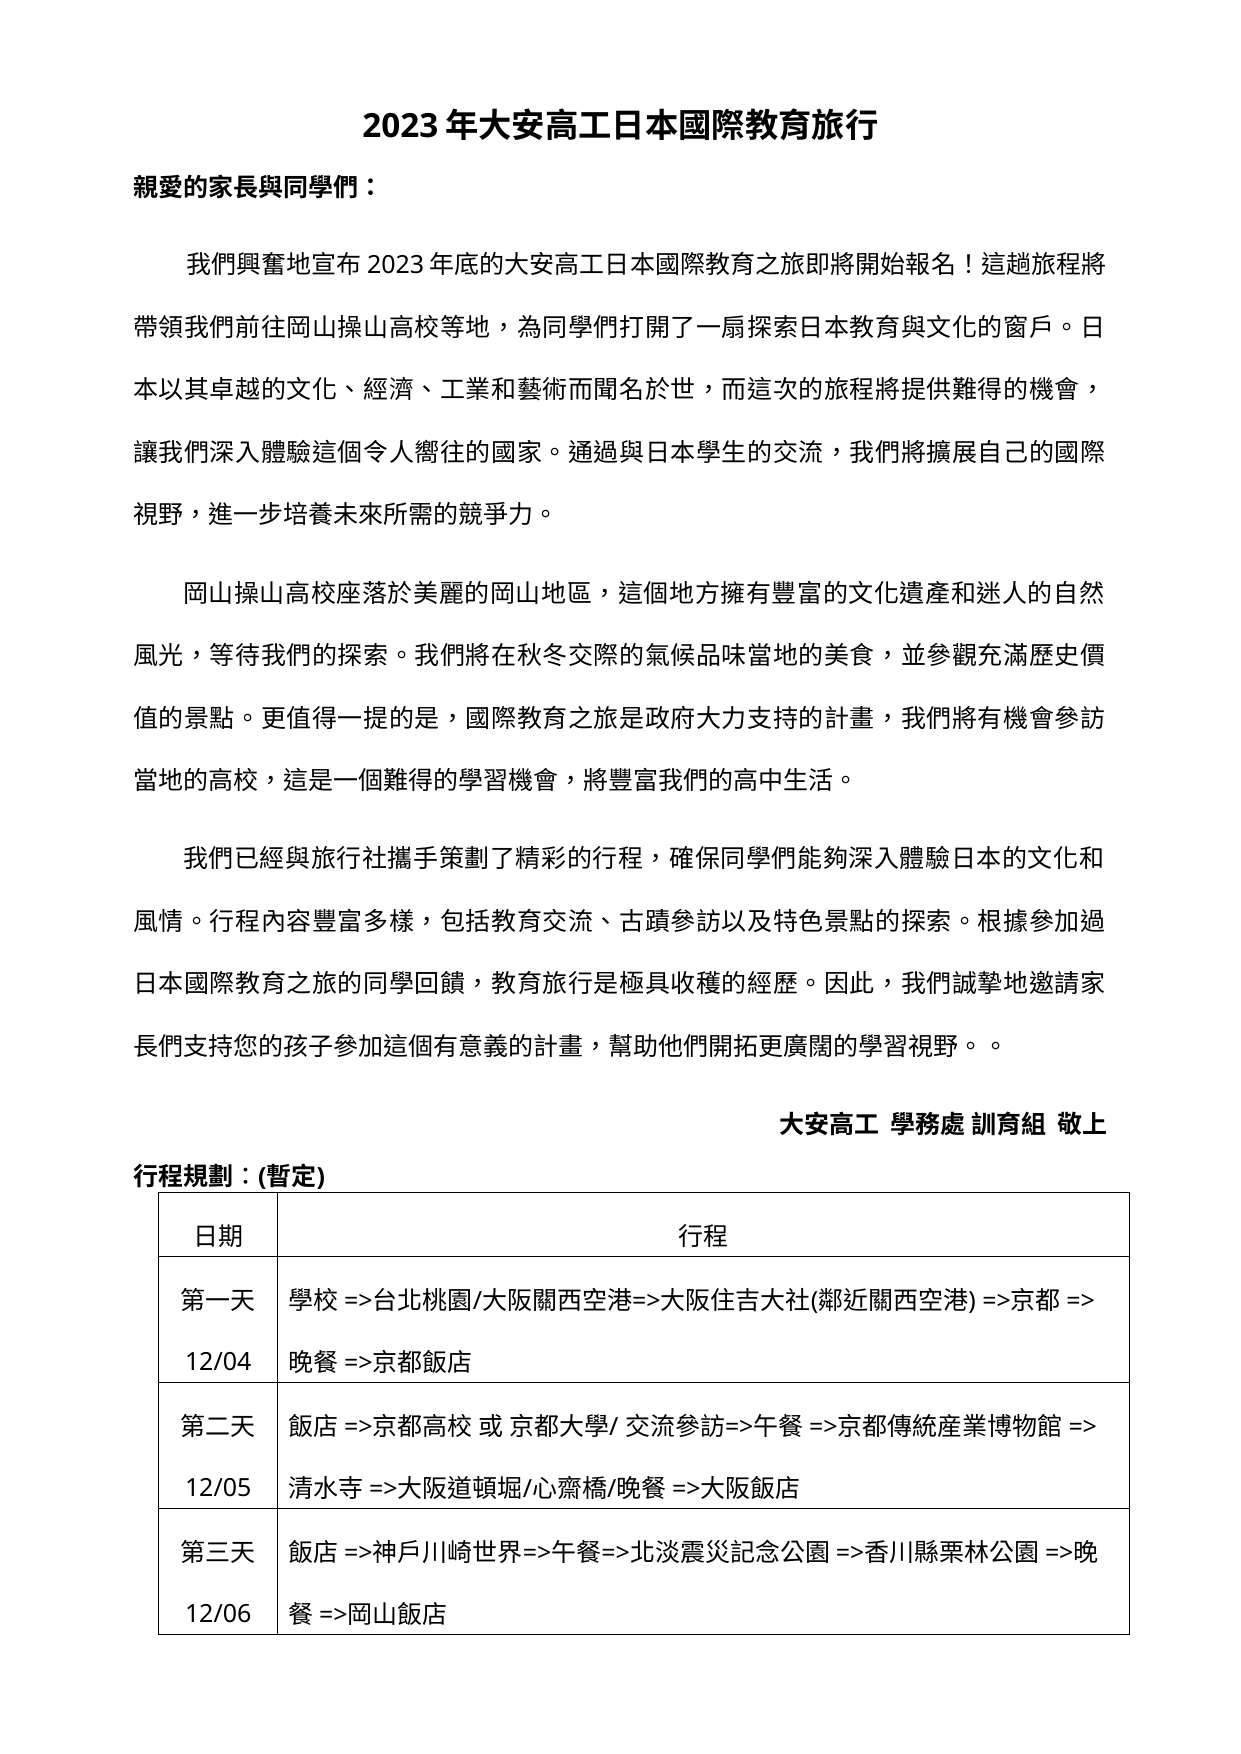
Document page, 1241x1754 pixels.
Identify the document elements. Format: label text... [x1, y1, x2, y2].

table_header 日期 [159, 1193, 277, 1256]
text 行程規劃：(暫定) [133, 1159, 1107, 1192]
table_cell 飯店 =>京都高校 或 京都大學/ 交流參訪=>午餐 =>京都傳統産業博物館 =>清水寺 =>大阪道頓堀/心齋橋/晚餐 =>大阪飯店 [278, 1383, 1129, 1508]
text 2023年大安高工日本國際教育旅行 [133, 81, 1107, 143]
table_cell 學校 =>台北桃園/大阪關西空港=>大阪住吉大社(鄰近關西空港) =>京都 =>晚餐 =>京都飯店 [278, 1257, 1129, 1382]
table_cell 飯店 =>神戶川崎世界=>午餐=>北淡震災記念公園 =>香川縣栗林公園 =>晚餐 =>岡山飯店 [278, 1509, 1129, 1634]
text 親愛的家長與同學們： [133, 143, 1107, 206]
table_cell 第一天 12/04 [159, 1257, 277, 1382]
table_header 行程 [278, 1193, 1129, 1256]
text 我們興奮地宣布2023年底的大安高工日本國際教育之旅即將開始報名！這趟旅程將帶領我們前往岡山操山高校等地，為同學們打開了一扇探索日本教育與文化的窗戶。日本以其卓越的文化、經濟、工業和藝術而聞名於世，而這次的旅程將提供難得的機會，讓我們深入體驗這個令人嚮往的國家。通過與日本學生的交流，我們將擴展自己的國際視野，進一步培養未來所需的競爭力。 [133, 221, 1107, 534]
table_cell 第三天 12/06 [159, 1509, 277, 1634]
table_cell 第二天 12/05 [159, 1383, 277, 1508]
text 岡山操山高校座落於美麗的岡山地區，這個地方擁有豐富的文化遺產和迷人的自然風光，等待我們的探索。我們將在秋冬交際的氣候品味當地的美食，並參觀充滿歷史價值的景點。更值得一提的是，國際教育之旅是政府大力支持的計畫，我們將有機會參訪當地的高校，這是一個難得的學習機會，將豐富我們的高中生活。 [133, 549, 1107, 799]
text 我們已經與旅行社攜手策劃了精彩的行程，確保同學們能夠深入體驗日本的文化和風情。行程內容豐富多樣，包括教育交流、古蹟參訪以及特色景點的探索。根據參加過日本國際教育之旅的同學回饋，教育旅行是極具收穫的經歷。因此，我們誠摯地邀請家長們支持您的孩子參加這個有意義的計畫，幫助他們開拓更廣闊的學習視野。。 [133, 815, 1107, 1065]
text 大安高工 學務處 訓育組 敬上 [683, 1081, 1107, 1143]
